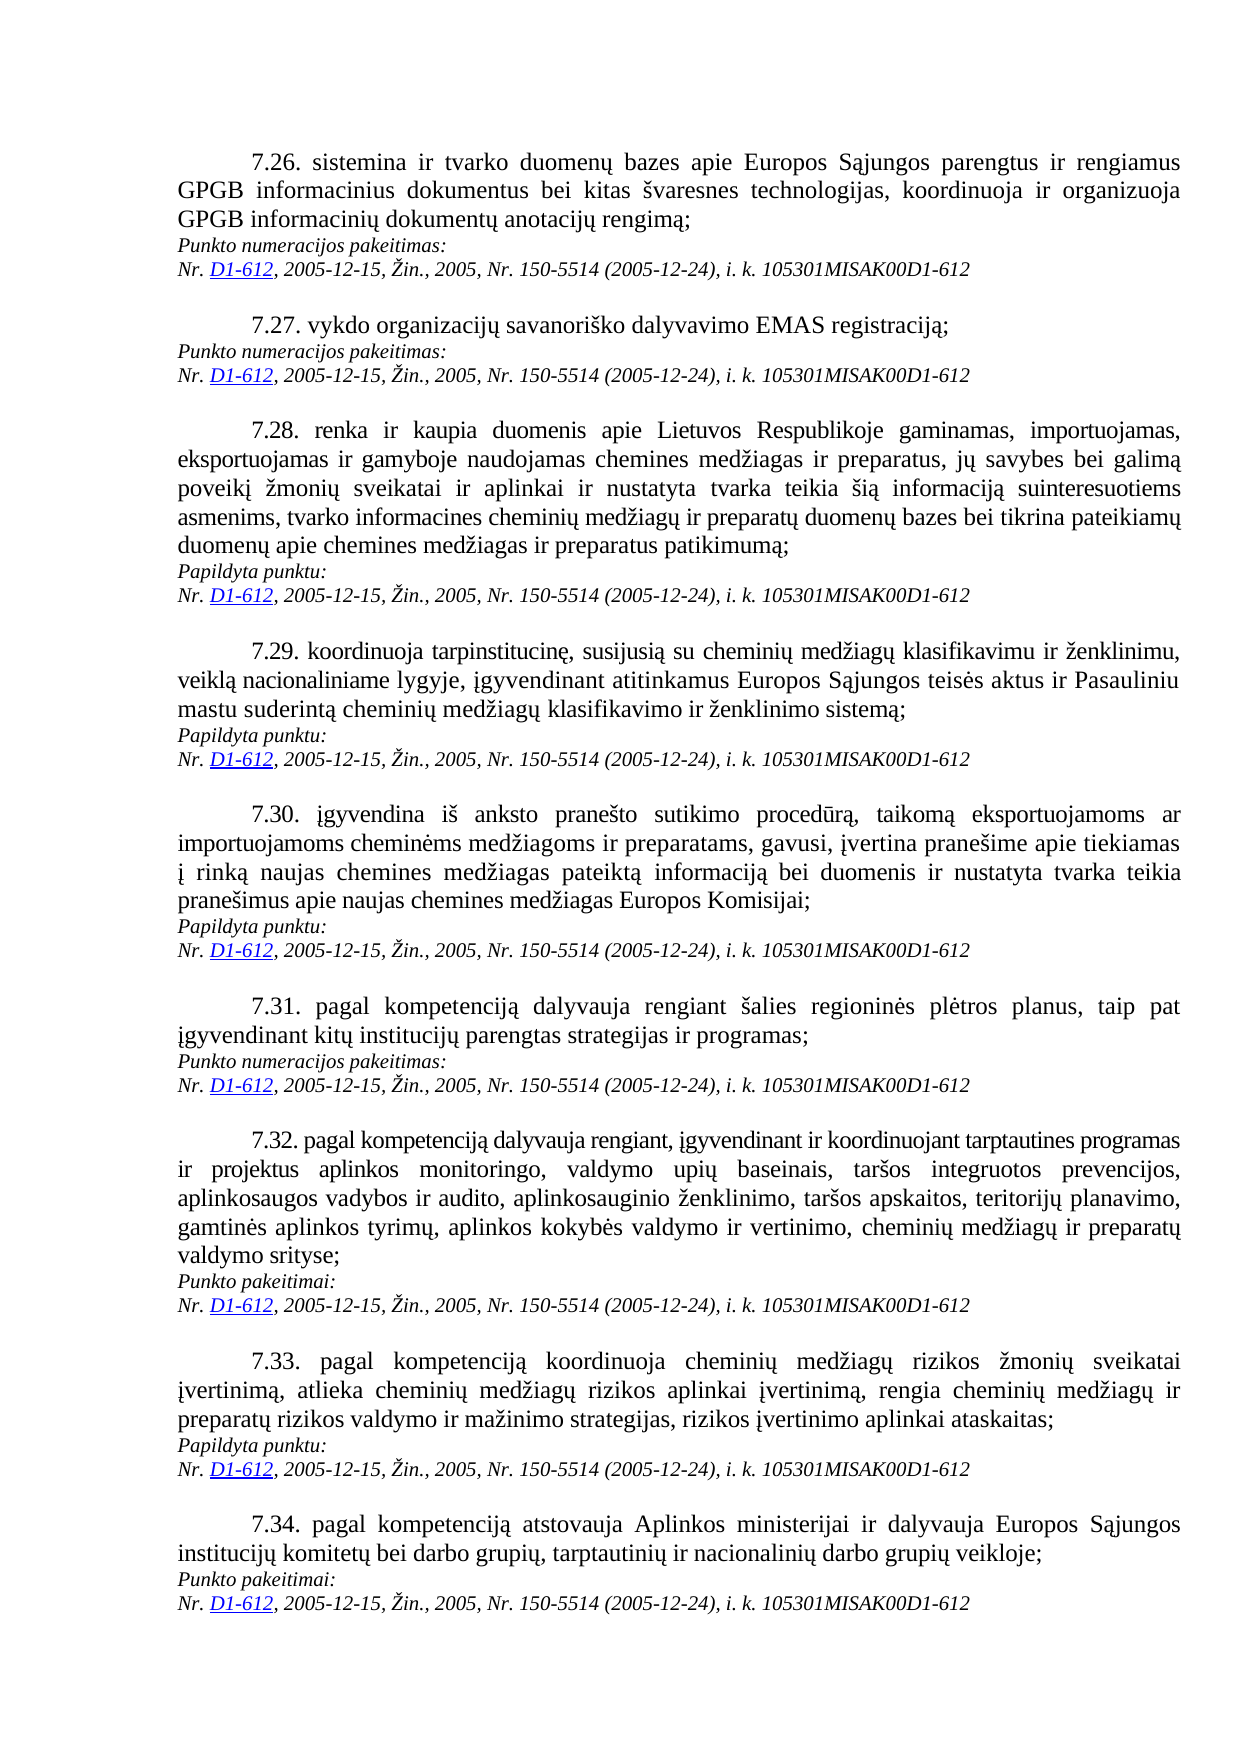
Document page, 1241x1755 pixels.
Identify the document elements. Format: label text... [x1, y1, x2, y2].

text Nr. D1-612, 2005-12-15, Žin., 2005, Nr. 150-5514 (2005-12-24), i. k. 105301MISAK00D1-612 [177, 257, 1181, 281]
text Nr. D1-612, 2005-12-15, Žin., 2005, Nr. 150-5514 (2005-12-24), i. k. 105301MISAK00D1-612 [177, 938, 1181, 962]
text Punkto numeracijos pakeitimas: [177, 233, 1181, 257]
text 7.31. pagal kompetenciją dalyvauja rengiant šalies regioninės plėtros planus, taip pat įgyvendinant kitų institucijų parengtas strategijas ir programas; [177, 991, 1181, 1049]
text Papildyta punktu: [177, 1432, 1181, 1457]
text Punkto numeracijos pakeitimas: [177, 1049, 1181, 1073]
text 7.27. vykdo organizacijų savanoriško dalyvavimo EMAS registraciją; [177, 310, 1181, 339]
text Nr. D1-612, 2005-12-15, Žin., 2005, Nr. 150-5514 (2005-12-24), i. k. 105301MISAK00D1-612 [177, 747, 1181, 771]
text Punkto pakeitimai: [177, 1269, 1181, 1293]
text 7.28. renka ir kaupia duomenis apie Lietuvos Respublikoje gaminamas, importuojamas, eksportuojamas ir gamyboje naudojamas chemines medžiagas ir preparatus, jų savybes bei galimą poveikį žmonių sveikatai ir aplinkai ir nustatyta tvarka teikia šią informaciją suinteresuotiems asmenims, tvarko informacines cheminių medžiagų ir preparatų duomenų bazes bei tikrina pateikiamų duomenų apie chemines medžiagas ir preparatus patikimumą; [177, 416, 1181, 559]
text 7.29. koordinuoja tarpinstitucinę, susijusią su cheminių medžiagų klasifikavimu ir ženklinimu, veiklą nacionaliniame lygyje, įgyvendinant atitinkamus Europos Sąjungos teisės aktus ir Pasauliniu mastu suderintą cheminių medžiagų klasifikavimo ir ženklinimo sistemą; [177, 636, 1181, 722]
text 7.26. sistemina ir tvarko duomenų bazes apie Europos Sąjungos parengtus ir rengiamus GPGB informacinius dokumentus bei kitas švaresnes technologijas, koordinuoja ir organizuoja GPGB informacinių dokumentų anotacijų rengimą; [177, 147, 1181, 233]
text Punkto numeracijos pakeitimas: [177, 339, 1181, 363]
text 7.32. pagal kompetenciją dalyvauja rengiant, įgyvendinant ir koordinuojant tarptautines programas ir projektus aplinkos monitoringo, valdymo upių baseinais, taršos integruotos prevencijos, aplinkosaugos vadybos ir audito, aplinkosauginio ženklinimo, taršos apskaitos, teritorijų planavimo, gamtinės aplinkos tyrimų, aplinkos kokybės valdymo ir vertinimo, cheminių medžiagų ir preparatų valdymo srityse; [177, 1126, 1181, 1269]
text Nr. D1-612, 2005-12-15, Žin., 2005, Nr. 150-5514 (2005-12-24), i. k. 105301MISAK00D1-612 [177, 1293, 1181, 1317]
text 7.30. įgyvendina iš anksto pranešto sutikimo procedūrą, taikomą eksportuojamoms ar importuojamoms cheminėms medžiagoms ir preparatams, gavusi, įvertina pranešime apie tiekiamas į rinką naujas chemines medžiagas pateiktą informaciją bei duomenis ir nustatyta tvarka teikia pranešimus apie naujas chemines medžiagas Europos Komisijai; [177, 799, 1181, 914]
text 7.34. pagal kompetenciją atstovauja Aplinkos ministerijai ir dalyvauja Europos Sąjungos institucijų komitetų bei darbo grupių, tarptautinių ir nacionalinių darbo grupių veikloje; [177, 1509, 1181, 1567]
text 7.33. pagal kompetenciją koordinuoja cheminių medžiagų rizikos žmonių sveikatai įvertinimą, atlieka cheminių medžiagų rizikos aplinkai įvertinimą, rengia cheminių medžiagų ir preparatų rizikos valdymo ir mažinimo strategijas, rizikos įvertinimo aplinkai ataskaitas; [177, 1346, 1181, 1432]
text Nr. D1-612, 2005-12-15, Žin., 2005, Nr. 150-5514 (2005-12-24), i. k. 105301MISAK00D1-612 [177, 1457, 1181, 1481]
text Nr. D1-612, 2005-12-15, Žin., 2005, Nr. 150-5514 (2005-12-24), i. k. 105301MISAK00D1-612 [177, 583, 1181, 607]
text Nr. D1-612, 2005-12-15, Žin., 2005, Nr. 150-5514 (2005-12-24), i. k. 105301MISAK00D1-612 [177, 363, 1181, 387]
text Papildyta punktu: [177, 722, 1181, 747]
text Papildyta punktu: [177, 559, 1181, 583]
text Nr. D1-612, 2005-12-15, Žin., 2005, Nr. 150-5514 (2005-12-24), i. k. 105301MISAK00D1-612 [177, 1073, 1181, 1097]
text Papildyta punktu: [177, 914, 1181, 938]
text Punkto pakeitimai: [177, 1567, 1181, 1591]
text Nr. D1-612, 2005-12-15, Žin., 2005, Nr. 150-5514 (2005-12-24), i. k. 105301MISAK00D1-612 [177, 1591, 1181, 1615]
